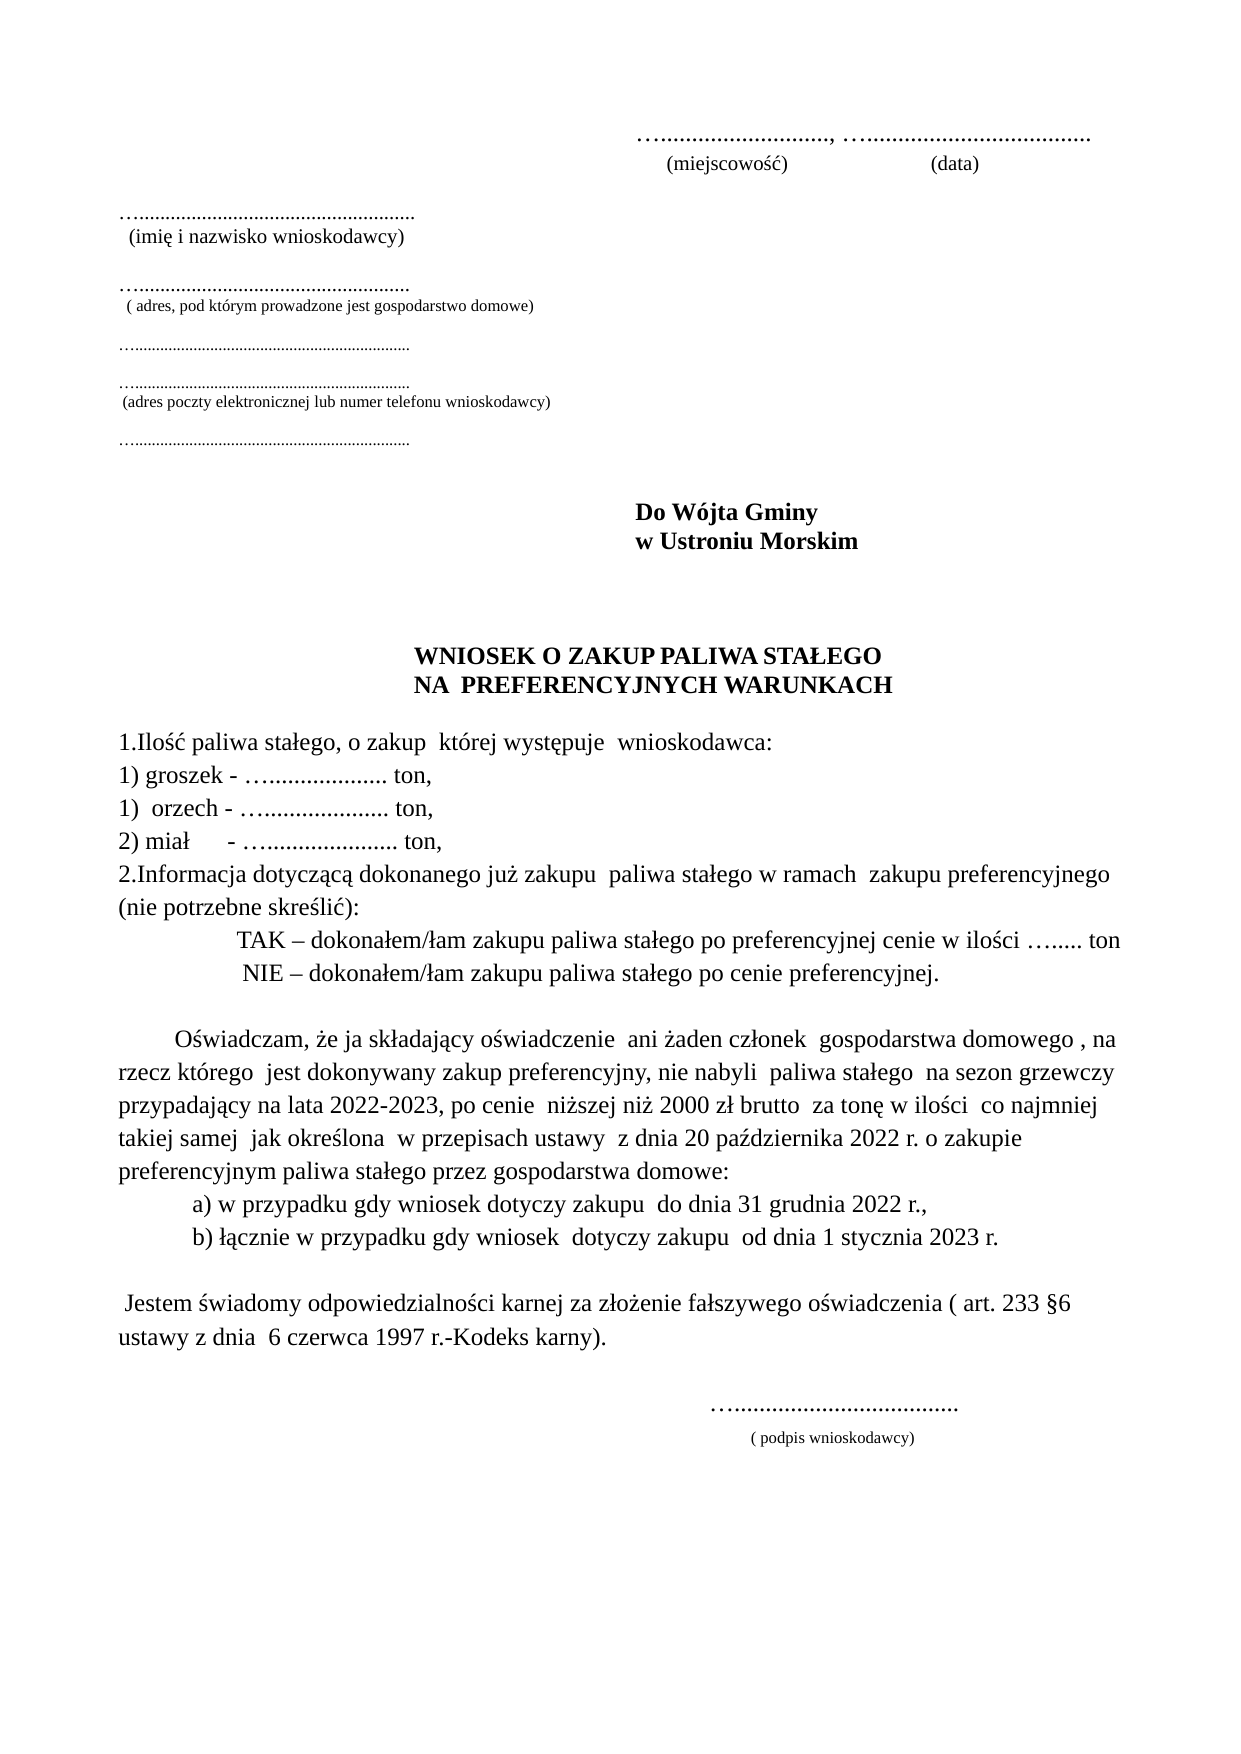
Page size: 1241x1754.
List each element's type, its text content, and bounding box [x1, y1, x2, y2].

text ….................................................................. [118, 334, 1122, 353]
text (miejscowość) (data) [118, 147, 1122, 176]
text NA PREFERENCYJNYCH WARUNKACH [118, 670, 1122, 698]
text TAK – dokonałem/łam zakupu paliwa stałego po preferencyjnej cenie w ilości …..... ton [118, 925, 1122, 954]
text (imię i nazwisko wnioskodawcy) [118, 224, 1122, 248]
text ….................................................................. [118, 430, 1122, 449]
text b) łącznie w przypadku gdy wniosek dotyczy zakupu od dnia 1 stycznia 2023 r. [118, 1222, 1122, 1251]
text ….................................................... [118, 272, 1122, 296]
text ( podpis wnioskodawcy) [118, 1421, 1122, 1449]
text NIE – dokonałem/łam zakupu paliwa stałego po cenie preferencyjnej. [118, 958, 1122, 987]
text (adres poczty elektronicznej lub numer telefonu wnioskodawcy) [118, 392, 1122, 411]
text w Ustroniu Morskim [118, 526, 1122, 555]
list Ilość paliwa stałego, o zakup której występuje wnioskodawca: [118, 727, 1122, 756]
text Do Wójta Gminy [118, 497, 1122, 526]
text 1) orzech - ….................... ton, [118, 793, 1122, 822]
text ….................................... [118, 1388, 1122, 1416]
list Informacja dotyczącą dokonanego już zakupu paliwa stałego w ramach zakupu preferencyjnego (nie potrzebne skreślić): [118, 859, 1122, 921]
text a) w przypadku gdy wniosek dotyczy zakupu do dnia 31 grudnia 2022 r., [118, 1189, 1122, 1218]
text WNIOSEK O ZAKUP PALIWA STAŁEGO [118, 641, 1122, 670]
text ( adres, pod którym prowadzone jest gospodarstwo domowe) [118, 296, 1122, 315]
text Jestem świadomy odpowiedzialności karnej za złożenie fałszywego oświadczenia ( art. 233 §6 ustawy z dnia 6 czerwca 1997 r.-Kodeks karny). [118, 1288, 1122, 1350]
text Oświadczam, że ja składający oświadczenie ani żaden członek gospodarstwa domowego , na rzecz którego jest dokonywany zakup preferencyjny, nie nabyli paliwa stałego na sezon grzewczy przypadający na lata 2022-2023, po cenie niższej niż 2000 zł brutto za tonę w ilości co najmniej takiej samej jak określona w przepisach ustawy z dnia 20 października 2022 r. o zakupie preferencyjnym paliwa stałego przez gospodarstwa domowe: [118, 1024, 1122, 1185]
text …..................................................... [118, 200, 1122, 224]
text 1) groszek - …................... ton, [118, 760, 1122, 789]
text 2) miał - …..................... ton, [118, 826, 1122, 855]
text …..........................., ….................................... [118, 118, 1122, 147]
text ….................................................................. [118, 373, 1122, 392]
